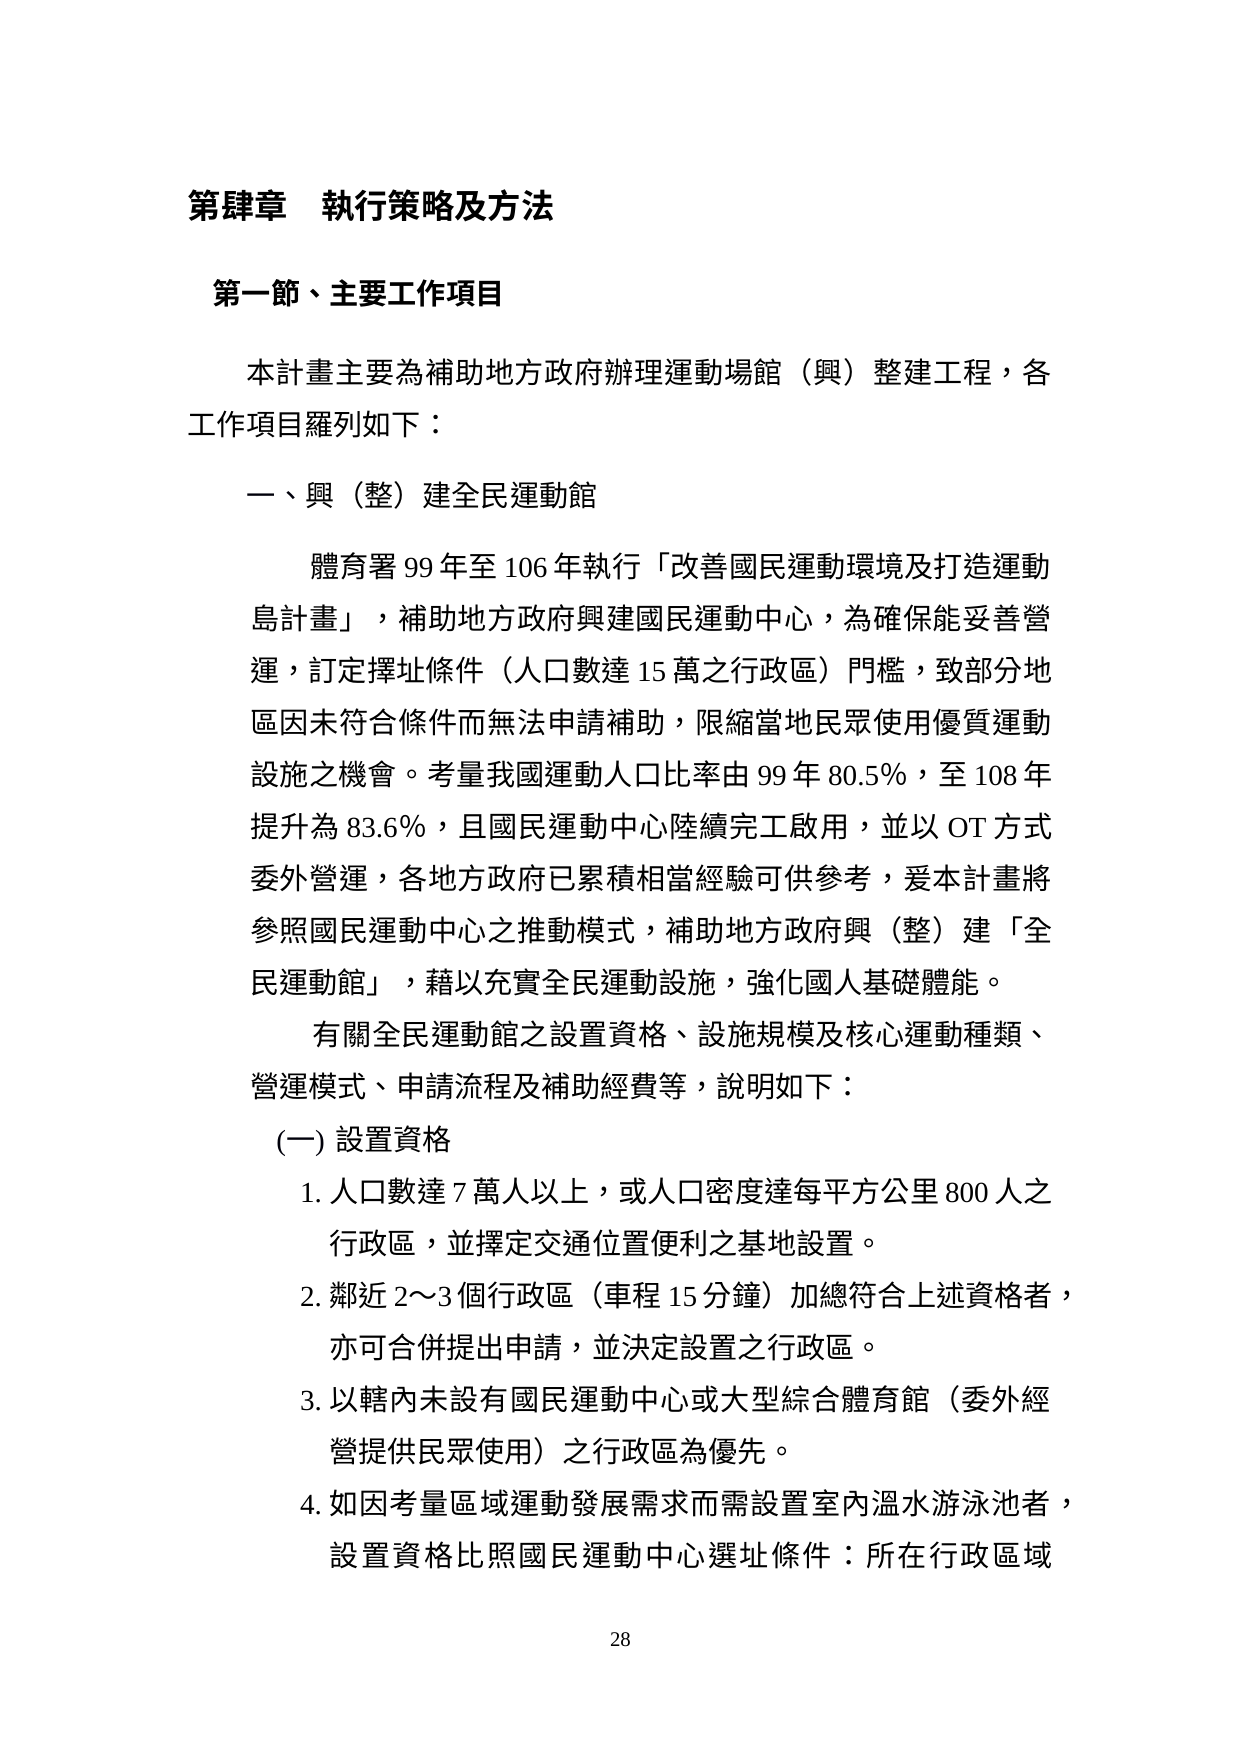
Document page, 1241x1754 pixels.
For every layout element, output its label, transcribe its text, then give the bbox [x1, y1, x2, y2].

text 體育署99年至106年執行「改善國民運動環境及打造運動島計畫」，補助地方政府興建國民運動中心，為確保能妥善營運，訂定擇址條件（人口數達15萬之行政區）門檻，致部分地區因未符合條件而無法申請補助，限縮當地民眾使用優質運動設施之機會。考量我國運動人口比率由99年80.5％，至108年提升為83.6％，且國民運動中心陸續完工啟用，並以OT方式委外營運，各地方政府已累積相當經驗可供參考，爰本計畫將參照國民運動中心之推動模式，補助地方政府興（整）建「全民運動館」，藉以充實全民運動設施，強化國人基礎體能。 [250, 535, 1053, 1004]
subtitle 第一節、主要工作項目 [212, 248, 1053, 323]
list 以轄內未設有國民運動中心或大型綜合體育館（委外經營提供民眾使用）之行政區為優先。 [300, 1369, 1053, 1473]
list 鄰近2〜3個行政區（車程15分鐘）加總符合上述資格者，亦可合併提出申請，並決定設置之行政區。 [300, 1264, 1053, 1369]
text 本計畫主要為補助地方政府辦理運動場館（興）整建工程，各工作項目羅列如下： [187, 342, 1053, 446]
text 有關全民運動館之設置資格、設施規模及核心運動種類、營運模式、申請流程及補助經費等，說明如下： [250, 1004, 1053, 1108]
list 人口數達7萬人以上，或人口密度達每平方公里800人之行政區，並擇定交通位置便利之基地設置。 [300, 1160, 1053, 1264]
list 如因考量區域運動發展需求而需設置室內溫水游泳池者，設置資格比照國民運動中心選址條件：所在行政區域（鄉、鎮、市、區）人口數須達15萬人以上，並擇定交通位置便利之基地設置。 [300, 1473, 1053, 1577]
list 設置資格 [276, 1108, 1053, 1160]
list 興（整）建全民運動館 [247, 464, 1053, 517]
subtitle 第肆章 執行策略及方法 [187, 177, 1053, 229]
